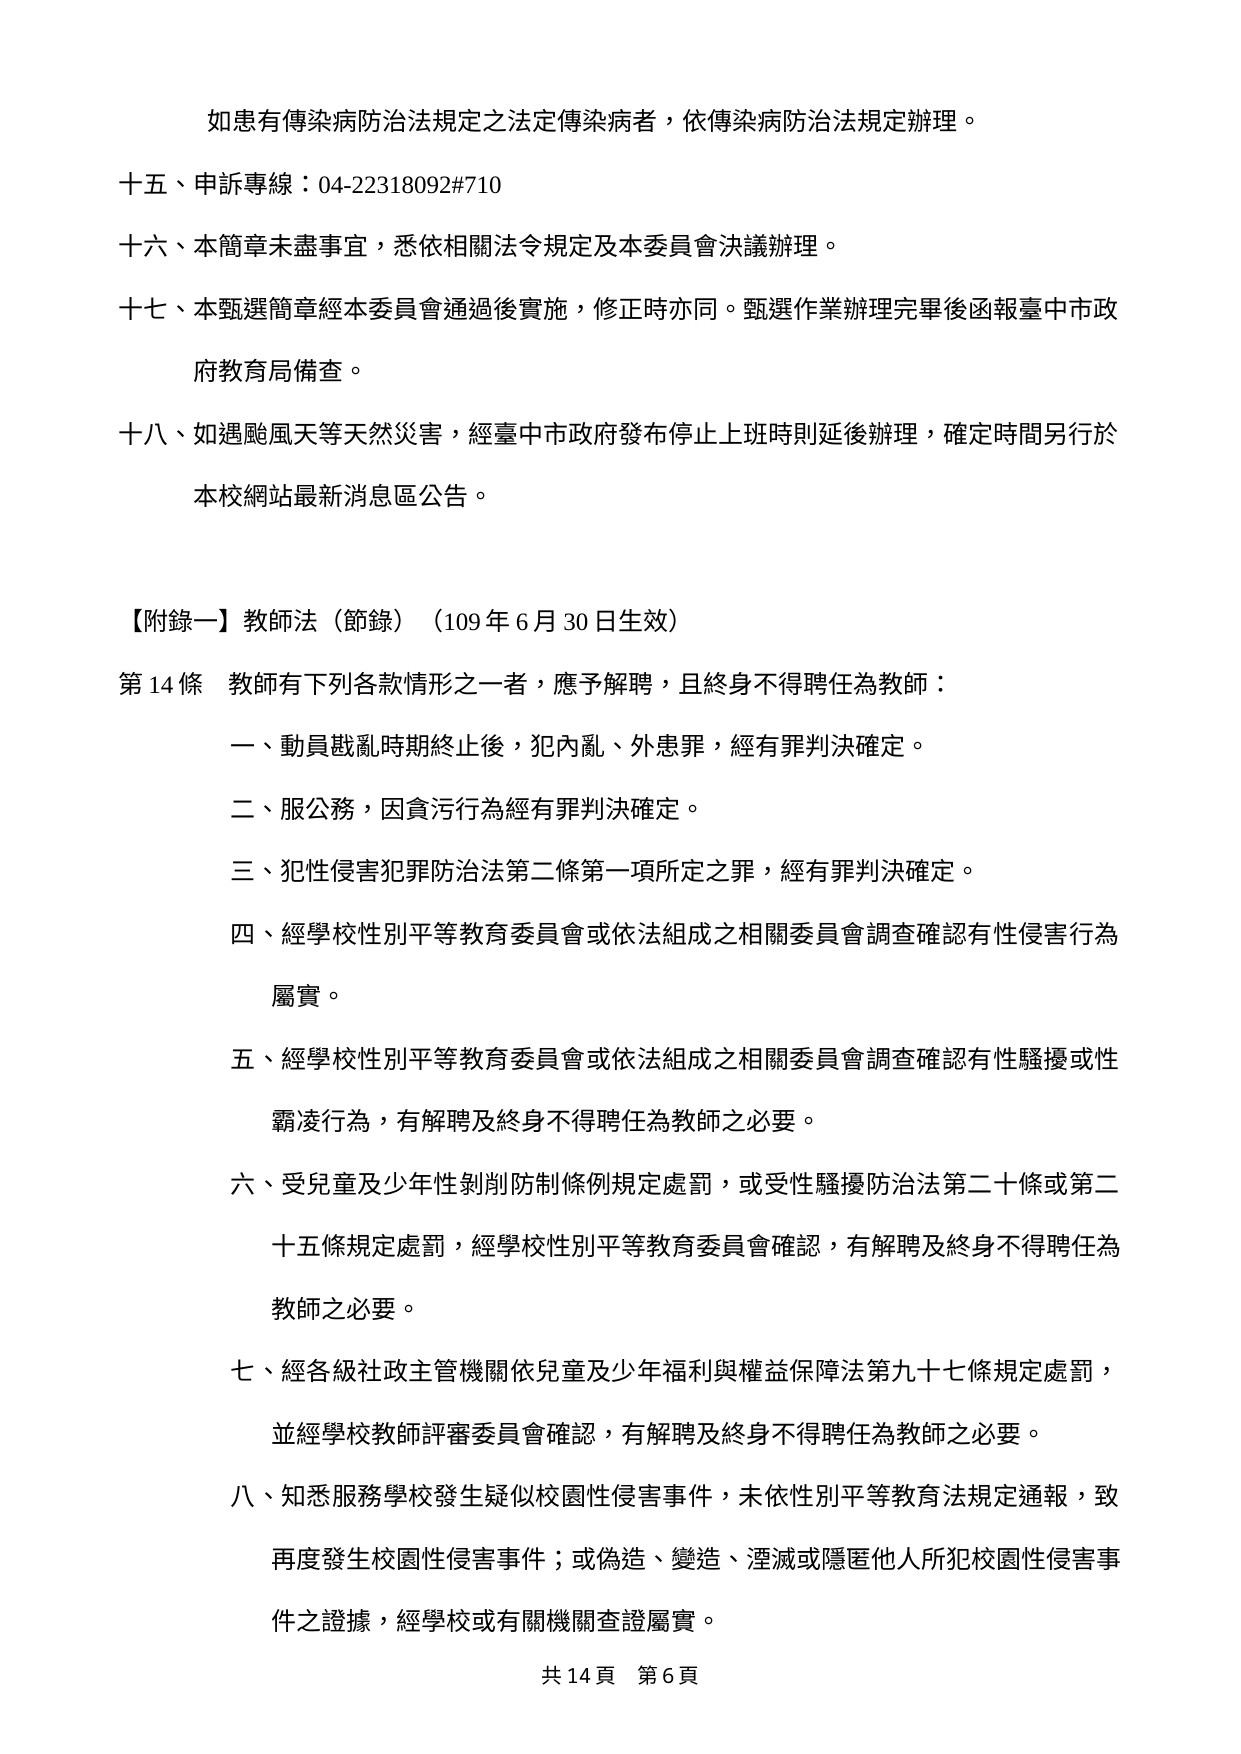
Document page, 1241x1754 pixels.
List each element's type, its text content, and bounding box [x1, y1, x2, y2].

text 十八、如遇颱風天等天然災害，經臺中市政府發布停止上班時則延後辦理，確定時間另行於本校網站最新消息區公告。 [118, 391, 1122, 516]
text 一、動員戡亂時期終止後，犯內亂、外患罪，經有罪判決確定。 [230, 703, 1122, 766]
text 七、經各級社政主管機關依兒童及少年福利與權益保障法第九十七條規定處罰，並經學校教師評審委員會確認，有解聘及終身不得聘任為教師之必要。 [230, 1328, 1122, 1453]
text 五、經學校性別平等教育委員會或依法組成之相關委員會調查確認有性騷擾或性霸凌行為，有解聘及終身不得聘任為教師之必要。 [230, 1016, 1122, 1141]
text 八、知悉服務學校發生疑似校園性侵害事件，未依性別平等教育法規定通報，致再度發生校園性侵害事件；或偽造、變造、湮滅或隱匿他人所犯校園性侵害事件之證據，經學校或有關機關查證屬實。 [230, 1453, 1122, 1641]
text 第14條 教師有下列各款情形之一者，應予解聘，且終身不得聘任為教師： [118, 641, 1122, 703]
text 十七、本甄選簡章經本委員會通過後實施，修正時亦同。甄選作業辦理完畢後函報臺中市政府教育局備查。 [118, 266, 1122, 391]
text 【附錄一】教師法（節錄）（109年6月30日生效） [118, 578, 1122, 641]
text 十五、申訴專線：04-22318092#710 [118, 141, 1122, 203]
text 四、經學校性別平等教育委員會或依法組成之相關委員會調查確認有性侵害行為屬實。 [230, 891, 1122, 1016]
text 十六、本簡章未盡事宜，悉依相關法令規定及本委員會決議辦理。 [118, 203, 1122, 266]
text 三、犯性侵害犯罪防治法第二條第一項所定之罪，經有罪判決確定。 [230, 828, 1122, 891]
text 二、服公務，因貪污行為經有罪判決確定。 [230, 766, 1122, 828]
text 六、受兒童及少年性剝削防制條例規定處罰，或受性騷擾防治法第二十條或第二十五條規定處罰，經學校性別平等教育委員會確認，有解聘及終身不得聘任為教師之必要。 [230, 1141, 1122, 1328]
text 如患有傳染病防治法規定之法定傳染病者，依傳染病防治法規定辦理。 [144, 78, 1122, 141]
